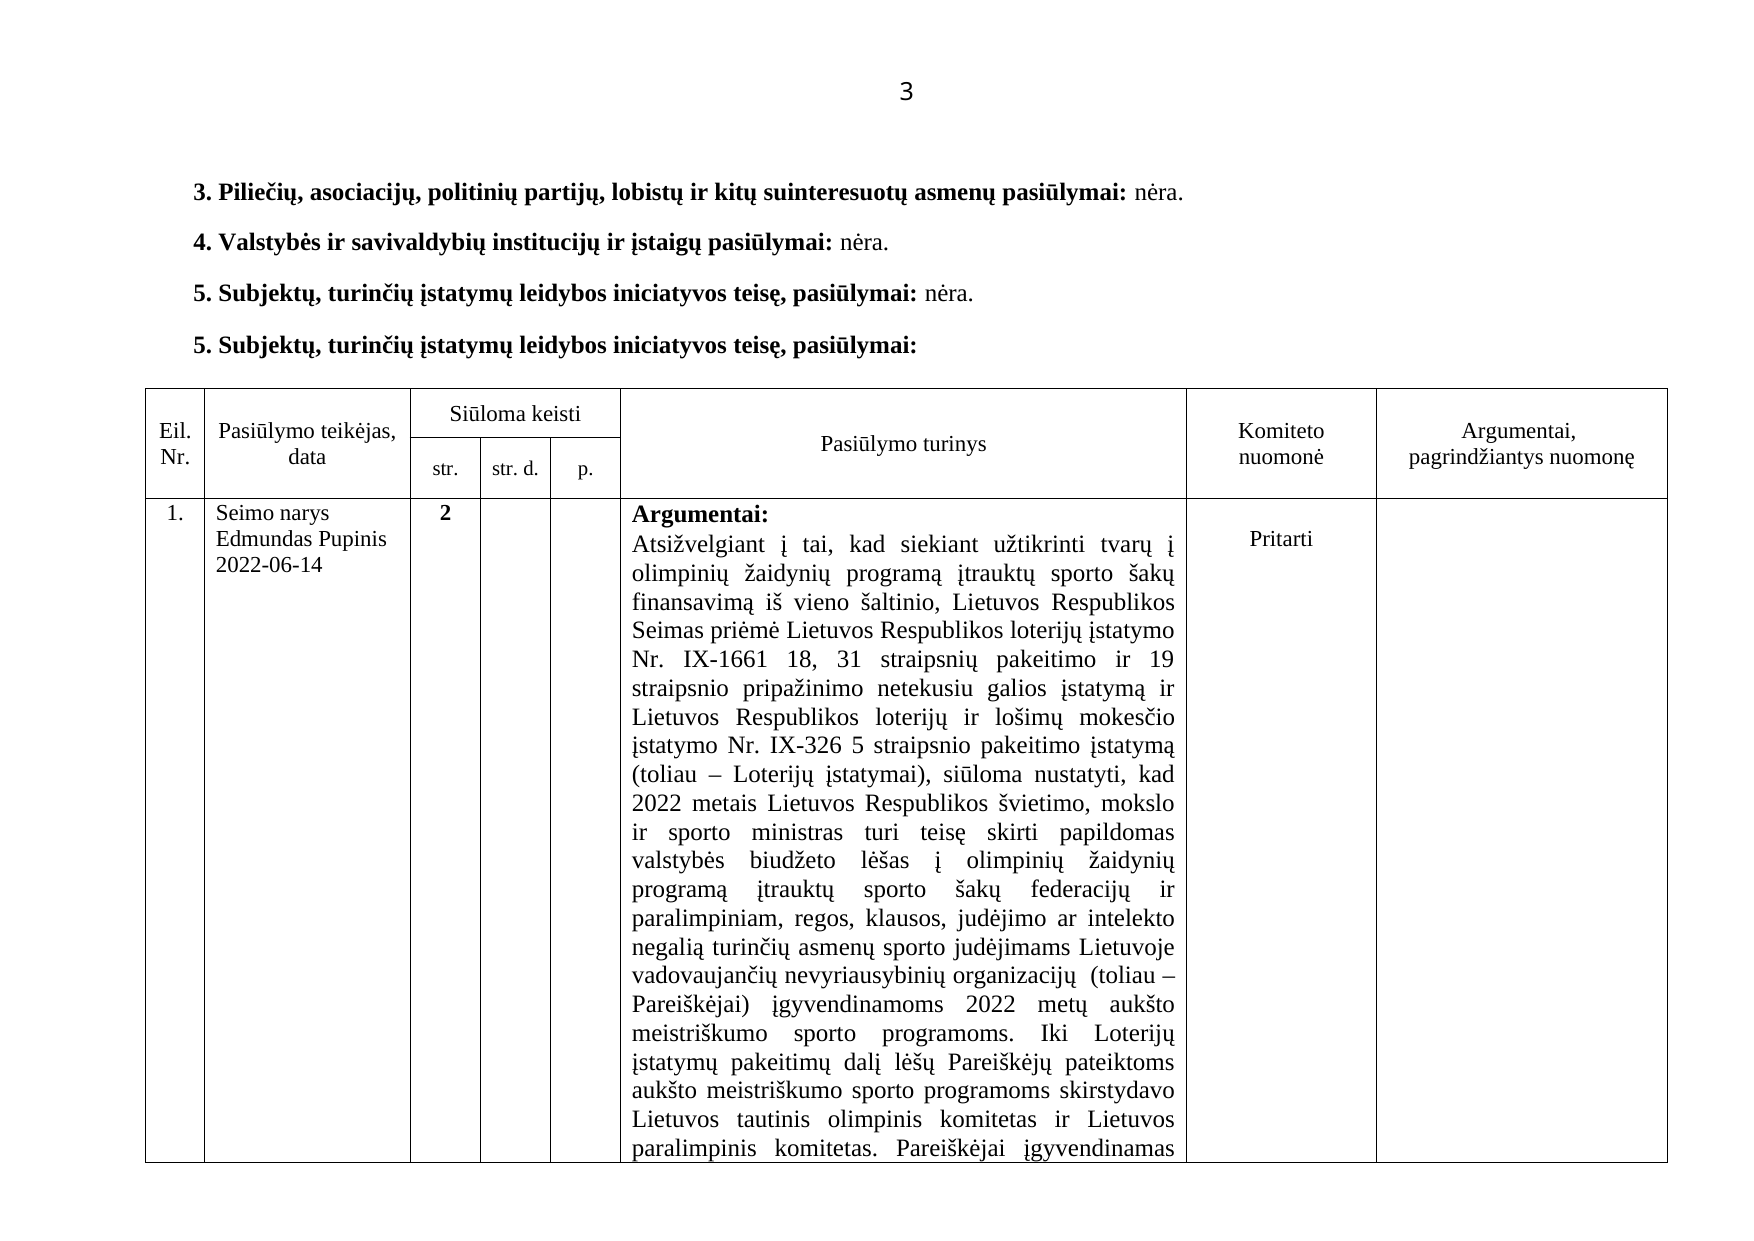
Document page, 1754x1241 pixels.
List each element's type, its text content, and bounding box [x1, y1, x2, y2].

subtitle 3. Piliečių, asociacijų, politinių partijų, lobistų ir kitų suinteresuotų asmenų pasiūlymai: nėra. [118, 177, 1695, 206]
table_cell 2 [411, 499, 480, 1162]
table_header Eil. Nr. [146, 389, 204, 498]
table_cell Pritarti [1187, 499, 1376, 1162]
table_cell p. [551, 438, 620, 498]
table_cell [1377, 499, 1667, 1162]
subtitle 4. Valstybės ir savivaldybių institucijų ir įstaigų pasiūlymai: nėra. [118, 227, 1695, 256]
table_cell Seimo narys Edmundas Pupinis 2022-06-14 [205, 499, 410, 1162]
table_header Komiteto nuomonė [1187, 389, 1376, 498]
subtitle 5. Subjektų, turinčių įstatymų leidybos iniciatyvos teisę, pasiūlymai: nėra. [118, 278, 1695, 307]
table_header Argumentai, pagrindžiantys nuomonę [1377, 389, 1667, 498]
table_header Pasiūlymo teikėjas, data [205, 389, 410, 498]
table_cell str. [411, 438, 480, 498]
table_cell [551, 499, 620, 1162]
table_header Siūloma keisti [411, 389, 620, 437]
table_header Pasiūlymo turinys [621, 389, 1186, 498]
table_cell [481, 499, 550, 1162]
subtitle 5. Subjektų, turinčių įstatymų leidybos iniciatyvos teisę, pasiūlymai: [118, 331, 1695, 359]
table_cell str. d. [481, 438, 550, 498]
table_cell 1. [146, 499, 204, 1162]
table_cell Argumentai: Atsižvelgiant į tai, kad siekiant užtikrinti tvarų į olimpinių žaidynių programą įtrauktų sporto šakų finansavimą iš vieno šaltinio, Lietuvos Respublikos Seimas priėmė Lietuvos Respublikos loterijų įstatymo Nr. IX-1661 18, 31 straipsnių pakeitimo ir 19 straipsnio pripažinimo netekusiu galios įstatymą ir Lietuvos Respublikos loterijų ir lošimų mokesčio įstatymo Nr. IX-326 5 straipsnio pakeitimo įstatymą (toliau – Loterijų įstatymai), siūloma nustatyti, kad 2022 metais Lietuvos Respublikos švietimo, mokslo ir sporto ministras turi teisę skirti papildomas valstybės biudžeto lėšas į olimpinių žaidynių programą įtrauktų sporto šakų federacijų ir paralimpiniam, regos, klausos, judėjimo ar intelekto negalią turinčių asmenų sporto judėjimams Lietuvoje vadovaujančių nevyriausybinių organizacijų (toliau – Pareiškėjai) įgyvendinamoms 2022 metų aukšto meistriškumo sporto programoms. Iki Loterijų įstatymų pakeitimų dalį lėšų Pareiškėjų pateiktoms aukšto meistriškumo sporto programoms skirstydavo Lietuvos tautinis olimpinis komitetas ir Lietuvos paralimpinis komitetas. Pareiškėjai įgyvendinamas [621, 499, 1186, 1162]
